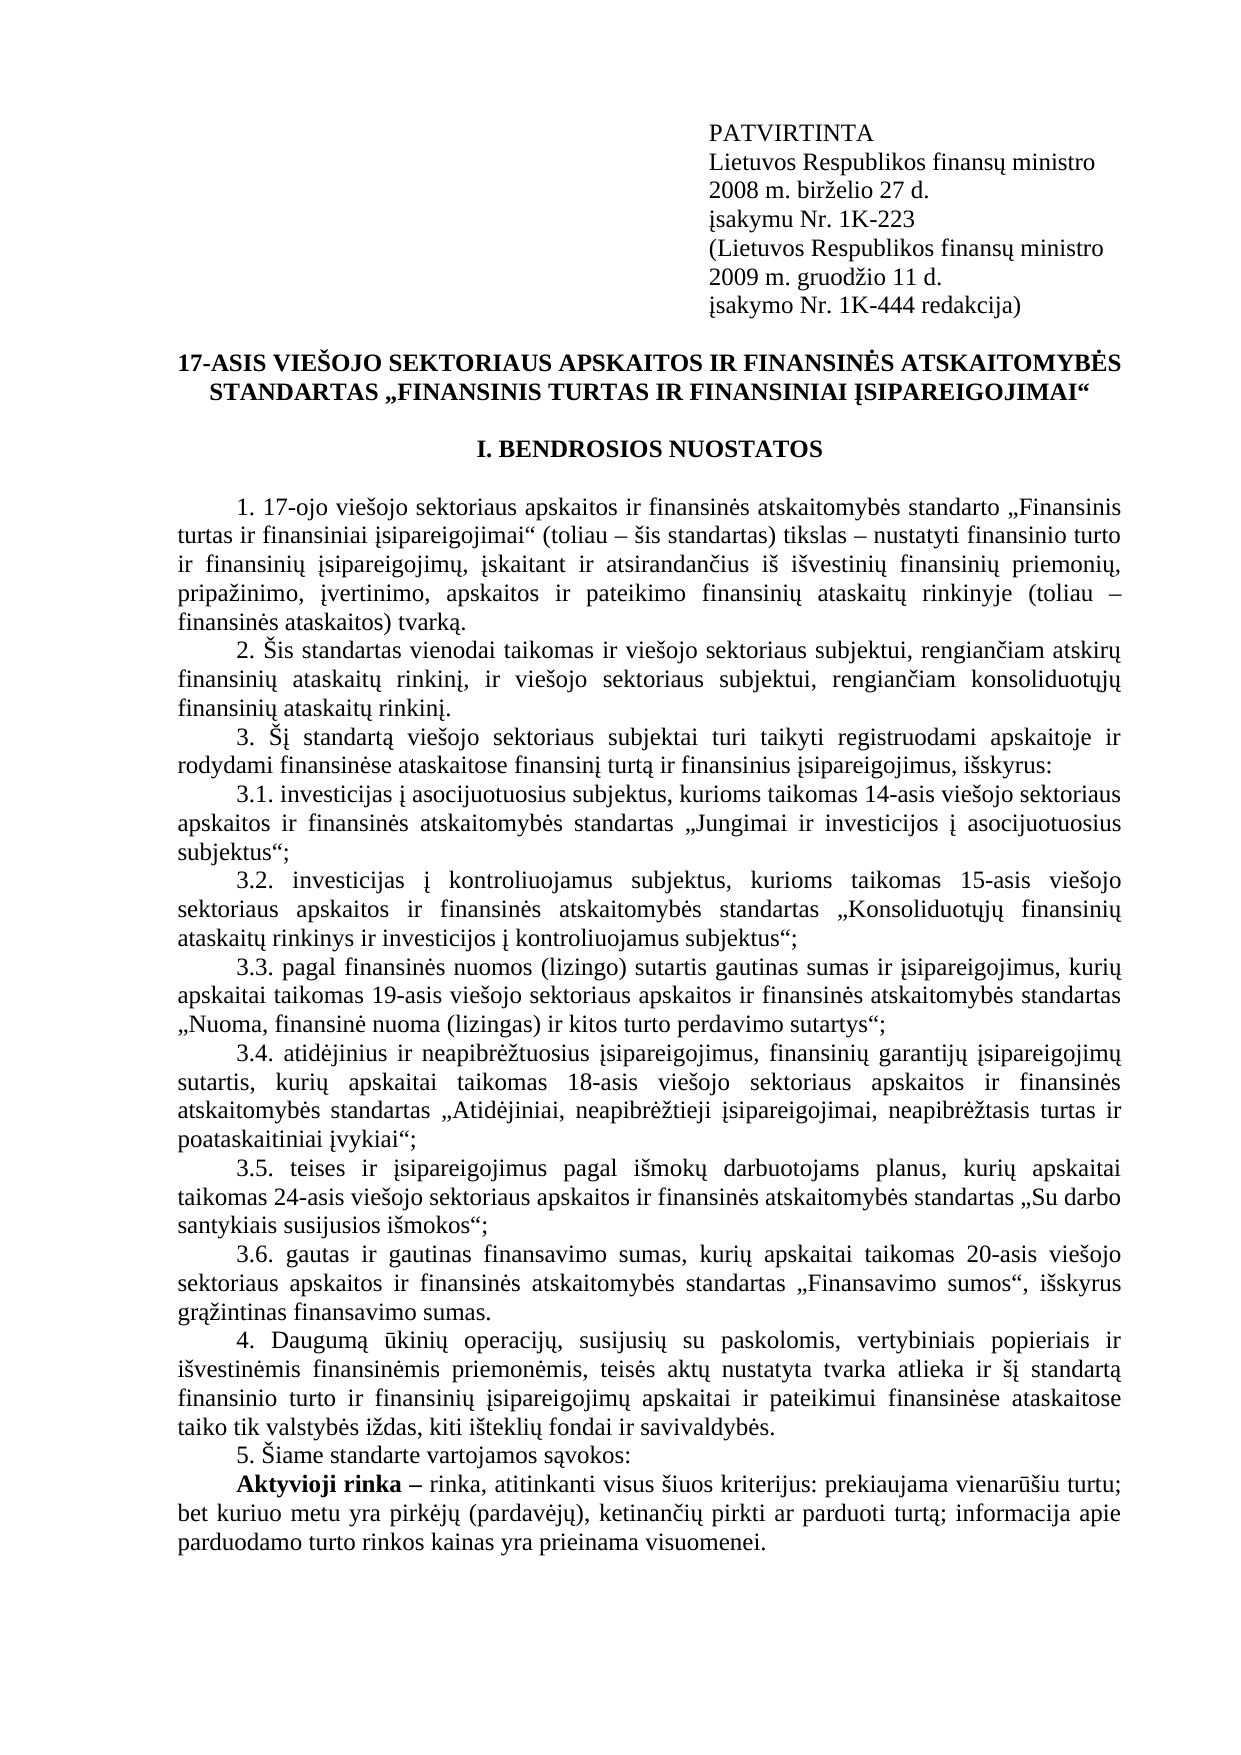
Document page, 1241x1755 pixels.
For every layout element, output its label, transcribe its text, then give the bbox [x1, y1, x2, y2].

text 3.2. investicijas į kontroliuojamus subjektus, kurioms taikomas 15-asis viešojo sektoriaus apskaitos ir finansinės atskaitomybės standartas „Konsoliduotųjų finansinių ataskaitų rinkinys ir investicijos į kontroliuojamus subjektus“; [177, 866, 1122, 952]
text 3.3. pagal finansinės nuomos (lizingo) sutartis gautinas sumas ir įsipareigojimus, kurių apskaitai taikomas 19-asis viešojo sektoriaus apskaitos ir finansinės atskaitomybės standartas „Nuoma, finansinė nuoma (lizingas) ir kitos turto perdavimo sutartys“; [177, 952, 1122, 1038]
text Aktyvioji rinka – rinka, atitinkanti visus šiuos kriterijus: prekiaujama vienarūšiu turtu; bet kuriuo metu yra pirkėjų (pardavėjų), ketinančių pirkti ar parduoti turtą; informacija apie parduodamo turto rinkos kainas yra prieinama visuomenei. [177, 1469, 1122, 1556]
text įsakymo Nr. 1K-444 redakcija) [177, 291, 1122, 319]
text 2009 m. gruodžio 11 d. [177, 262, 1122, 291]
text PATVIRTINTA [177, 118, 1122, 147]
text I. BENDROSIOS NUOSTATOS [177, 434, 1122, 463]
text 3.1. investicijas į asocijuotuosius subjektus, kurioms taikomas 14-asis viešojo sektoriaus apskaitos ir finansinės atskaitomybės standartas „Jungimai ir investicijos į asocijuotuosius subjektus“; [177, 779, 1122, 866]
text 17-ASIS VIEŠOJO SEKTORIAUS APSKAITOS IR FINANSINĖS ATSKAITOMYBĖS STANDARTAS „FINANSINIS TURTAS IR FINANSINIAI ĮSIPAREIGOJIMAI“ [177, 348, 1122, 406]
text 3.5. teises ir įsipareigojimus pagal išmokų darbuotojams planus, kurių apskaitai taikomas 24-asis viešojo sektoriaus apskaitos ir finansinės atskaitomybės standartas „Su darbo santykiais susijusios išmokos“; [177, 1153, 1122, 1239]
text 2. Šis standartas vienodai taikomas ir viešojo sektoriaus subjektui, rengiančiam atskirų finansinių ataskaitų rinkinį, ir viešojo sektoriaus subjektui, rengiančiam konsoliduotųjų finansinių ataskaitų rinkinį. [177, 636, 1122, 722]
text 3. Šį standartą viešojo sektoriaus subjektai turi taikyti registruodami apskaitoje ir rodydami finansinėse ataskaitose finansinį turtą ir finansinius įsipareigojimus, išskyrus: [177, 722, 1122, 779]
text 3.6. gautas ir gautinas finansavimo sumas, kurių apskaitai taikomas 20-asis viešojo sektoriaus apskaitos ir finansinės atskaitomybės standartas „Finansavimo sumos“, išskyrus grąžintinas finansavimo sumas. [177, 1239, 1122, 1326]
text 4. Daugumą ūkinių operacijų, susijusių su paskolomis, vertybiniais popieriais ir išvestinėmis finansinėmis priemonėmis, teisės aktų nustatyta tvarka atlieka ir šį standartą finansinio turto ir finansinių įsipareigojimų apskaitai ir pateikimui finansinėse ataskaitose taiko tik valstybės iždas, kiti išteklių fondai ir savivaldybės. [177, 1326, 1122, 1441]
text Lietuvos Respublikos finansų ministro [177, 147, 1122, 176]
text 5. Šiame standarte vartojamos sąvokos: [177, 1441, 1122, 1469]
text (Lietuvos Respublikos finansų ministro [177, 233, 1122, 262]
text 1. 17-ojo viešojo sektoriaus apskaitos ir finansinės atskaitomybės standarto „Finansinis turtas ir finansiniai įsipareigojimai“ (toliau – šis standartas) tikslas – nustatyti finansinio turto ir finansinių įsipareigojimų, įskaitant ir atsirandančius iš išvestinių finansinių priemonių, pripažinimo, įvertinimo, apskaitos ir pateikimo finansinių ataskaitų rinkinyje (toliau – finansinės ataskaitos) tvarką. [177, 492, 1122, 636]
text 3.4. atidėjinius ir neapibrėžtuosius įsipareigojimus, finansinių garantijų įsipareigojimų sutartis, kurių apskaitai taikomas 18-asis viešojo sektoriaus apskaitos ir finansinės atskaitomybės standartas „Atidėjiniai, neapibrėžtieji įsipareigojimai, neapibrėžtasis turtas ir poataskaitiniai įvykiai“; [177, 1038, 1122, 1153]
text 2008 m. birželio 27 d. [177, 176, 1122, 204]
text įsakymu Nr. 1K-223 [177, 204, 1122, 233]
